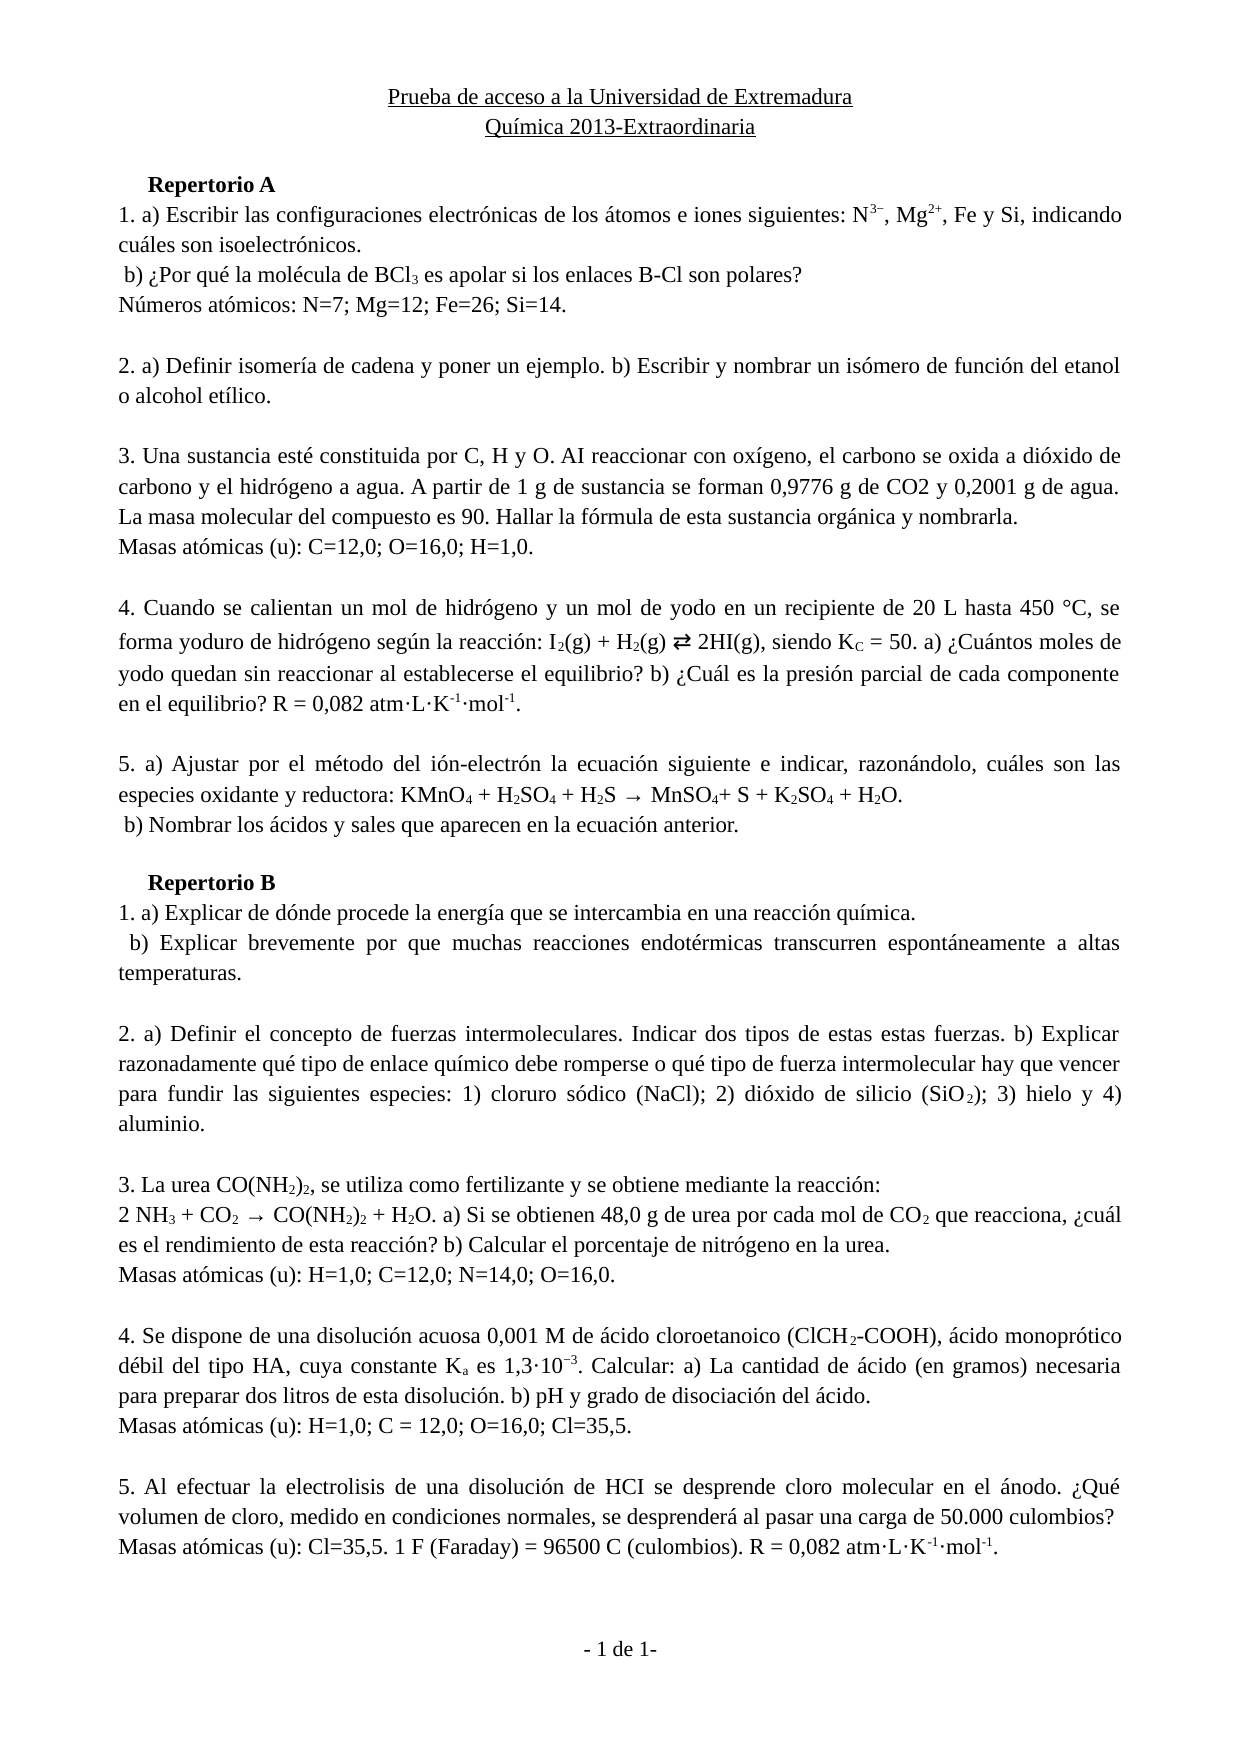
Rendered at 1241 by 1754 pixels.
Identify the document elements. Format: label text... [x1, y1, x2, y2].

text 4. Cuando se calientan un mol de hidrógeno y un mol de yodo en un recipiente de 20 L hasta 450 °C, se forma yoduro de hidrógeno según la reacción: I2(g) + H2(g) ⇄ 2HI(g), siendo KC = 50. a) ¿Cuántos moles de yodo quedan sin reaccionar al establecerse el equilibrio? b) ¿Cuál es la presión parcial de cada componente en el equilibrio? R = 0,082 atm·L·K-1·mol-1. [118, 594, 1122, 716]
text 3. Una sustancia esté constituida por C, H y O. AI reaccionar con oxígeno, el carbono se oxida a dióxido de carbono y el hidrógeno a agua. A partir de 1 g de sustancia se forman 0,9776 g de CO2 y 0,2001 g de agua. La masa molecular del compuesto es 90. Hallar la fórmula de esta sustancia orgánica y nombrarla. [118, 443, 1122, 529]
text Química 2013-Extraordinaria [118, 113, 1122, 139]
text b) Nombrar los ácidos y sales que aparecen en la ecuación anterior. [118, 811, 1122, 837]
text Masas atómicas (u): C=12,0; O=16,0; H=1,0. [118, 533, 1122, 559]
text 4. Se dispone de una disolución acuosa 0,001 M de ácido cloroetanoico (ClCH2-COOH), ácido monoprótico débil del tipo HA, cuya constante Ka es 1,3·10−3. Calcular: a) La cantidad de ácido (en gramos) necesaria para preparar dos litros de esta disolución. b) pH y grado de disociación del ácido. [118, 1322, 1122, 1408]
text Masas atómicas (u): Cl=35,5. 1 F (Faraday) = 96500 C (culombios). R = 0,082 atm·L·K-1·mol-1. [118, 1533, 1122, 1559]
text Números atómicos: N=7; Mg=12; Fe=26; Si=14. [118, 292, 1122, 318]
text Masas atómicas (u): H=1,0; C = 12,0; O=16,0; Cl=35,5. [118, 1412, 1122, 1439]
text 2 NH3 + CO2 → CO(NH2)2 + H2O. a) Si se obtienen 48,0 g de urea por cada mol de CO2 que reacciona, ¿cuál es el rendimiento de esta reacción? b) Calcular el porcentaje de nitrógeno en la urea. [118, 1201, 1122, 1257]
text Prueba de acceso a la Universidad de Extremadura [118, 83, 1122, 109]
text 1. a) Explicar de dónde procede la energía que se intercambia en una reacción química. [118, 899, 1122, 925]
text 2. a) Definir isomería de cadena y poner un ejemplo. b) Escribir y nombrar un isómero de función del etanol o alcohol etílico. [118, 352, 1122, 408]
text 5. a) Ajustar por el método del ión-electrón la ecuación siguiente e indicar, razonándolo, cuáles son las especies oxidante y reductora: KMnO4 + H2SO4 + H2S → MnSO4+ S + K2SO4 + H2O. [118, 750, 1122, 807]
text 3. La urea CO(NH2)2, se utiliza como fertilizante y se obtiene mediante la reacción: [118, 1171, 1122, 1197]
text 1. a) Escribir las configuraciones electrónicas de los átomos e iones siguientes: N3−, Mg2+, Fe y Si, indicando cuáles son isoelectrónicos. [118, 201, 1122, 257]
text b) ¿Por qué la molécula de BCl3 es apolar si los enlaces B-Cl son polares? [118, 261, 1122, 288]
text Repertorio A [118, 171, 1122, 197]
text Repertorio B [118, 869, 1122, 895]
text b) Explicar brevemente por que muchas reacciones endotérmicas transcurren espontáneamente a altas temperaturas. [118, 929, 1122, 986]
text 5. Al efectuar la electrolisis de una disolución de HCI se desprende cloro molecular en el ánodo. ¿Qué volumen de cloro, medido en condiciones normales, se desprenderá al pasar una carga de 50.000 culombios? [118, 1473, 1122, 1529]
text Masas atómicas (u): H=1,0; C=12,0; N=14,0; O=16,0. [118, 1261, 1122, 1288]
text 2. a) Definir el concepto de fuerzas intermoleculares. Indicar dos tipos de estas estas fuerzas. b) Explicar razonadamente qué tipo de enlace químico debe romperse o qué tipo de fuerza intermolecular hay que vencer para fundir las siguientes especies: 1) cloruro sódico (NaCl); 2) dióxido de silicio (SiO2); 3) hielo y 4) aluminio. [118, 1020, 1122, 1137]
